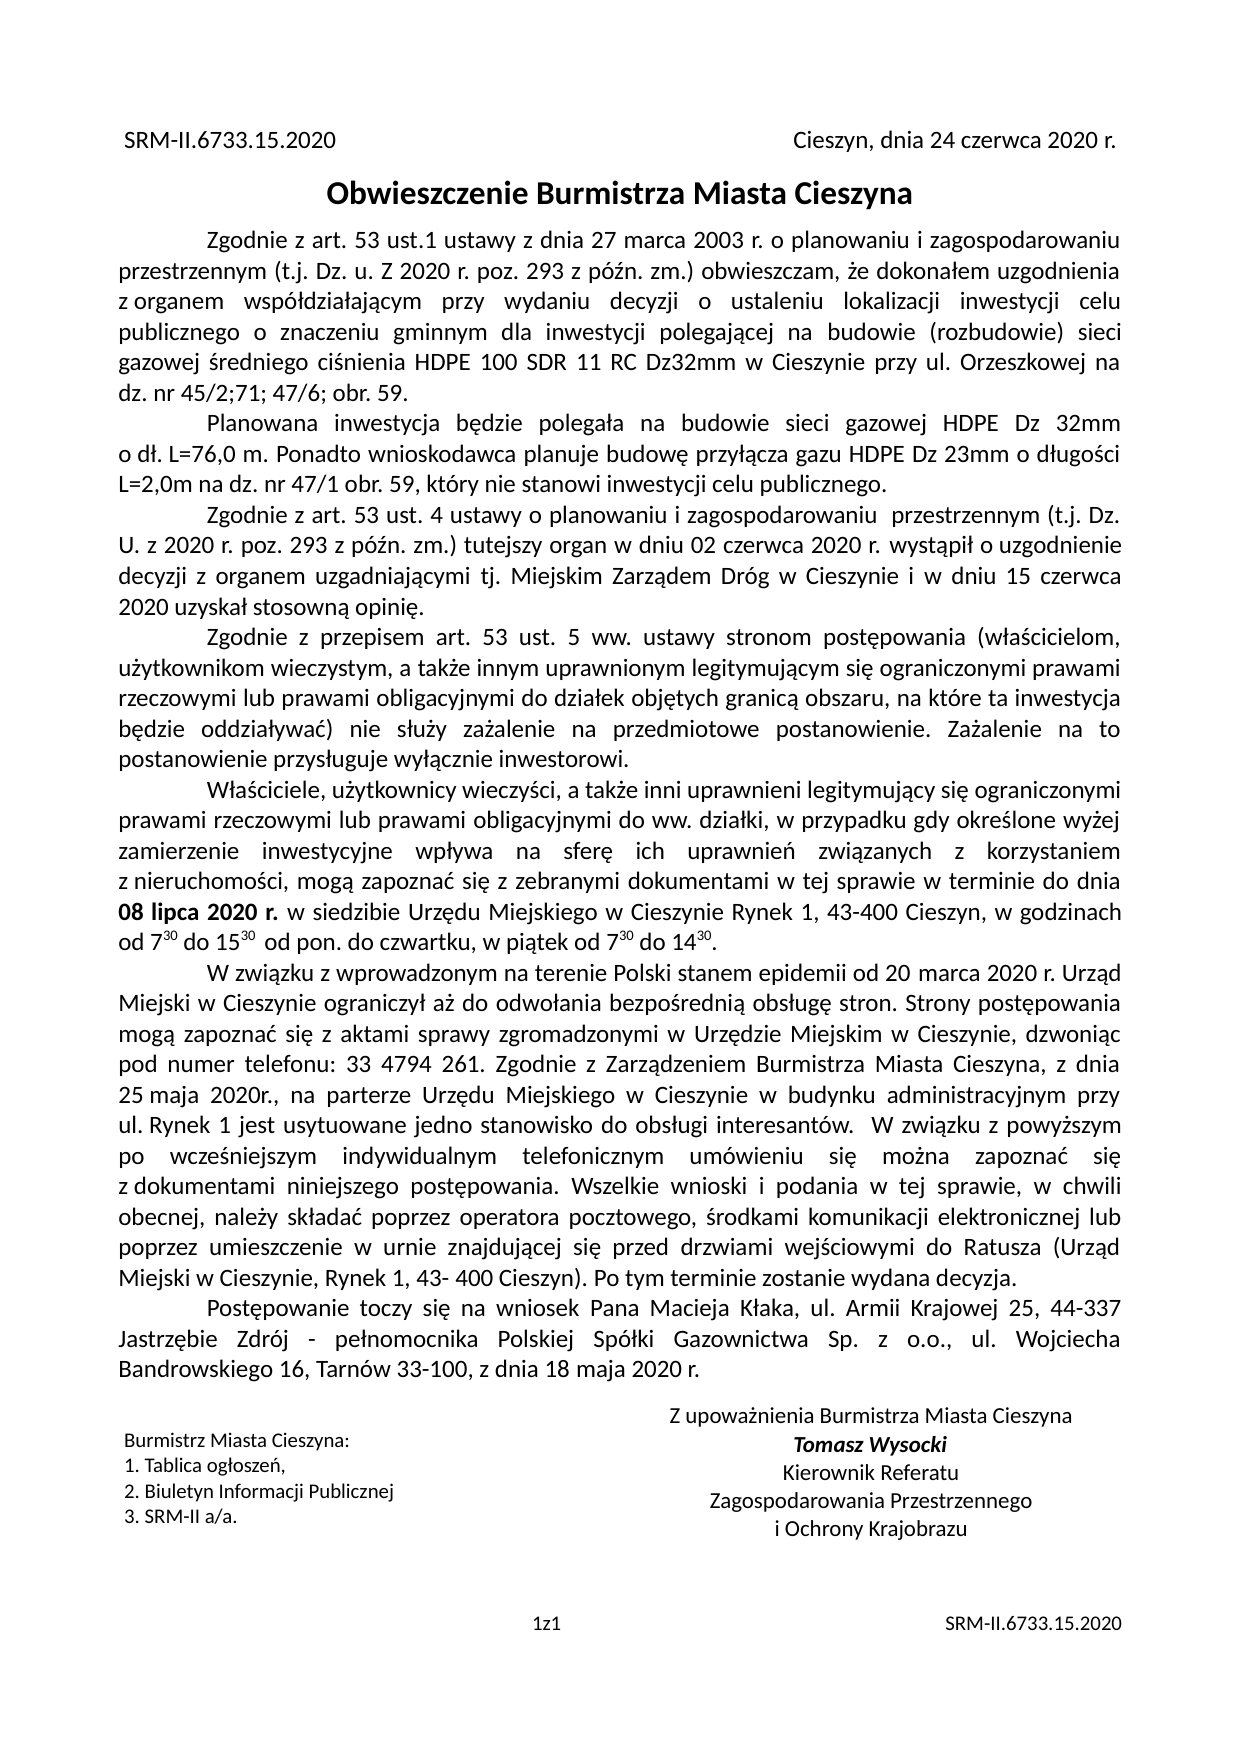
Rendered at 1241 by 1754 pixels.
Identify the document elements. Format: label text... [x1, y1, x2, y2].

table_header Z upoważnienia Burmistrza Miasta Cieszyna Tomasz Wysocki Kierownik Referatu Zagospodarowania Przestrzennego i Ochrony Krajobrazu [620, 1396, 1122, 1547]
text Postępowanie toczy się na wniosek Pana Macieja Kłaka, ul. Armii Krajowej 25, 44-337 Jastrzębie Zdrój - pełnomocnika Polskiej Spółki Gazownictwa Sp. z o.o., ul. Wojciecha Bandrowskiego 16, Tarnów 33-100, z dnia 18 maja 2020 r. [118, 1293, 1122, 1384]
text Właściciele, użytkownicy wieczyści, a także inni uprawnieni legitymujący się ograniczonymi prawami rzeczowymi lub prawami obligacyjnymi do ww. działki, w przypadku gdy określone wyżej zamierzenie inwestycyjne wpływa na sferę ich uprawnień związanych z korzystaniem z nieruchomości, mogą zapoznać się z zebranymi dokumentami w tej sprawie w terminie do dnia 08 lipca 2020 r. w siedzibie Urzędu Miejskiego w Cieszynie Rynek 1, 43-400 Cieszyn, w godzinach od 730 do 1530 od pon. do czwartku, w piątek od 730 do 1430. [118, 774, 1122, 957]
text W związku z wprowadzonym na terenie Polski stanem epidemii od 20 marca 2020 r. Urząd Miejski w Cieszynie ograniczył aż do odwołania bezpośrednią obsługę stron. Strony postępowania mogą zapoznać się z aktami sprawy zgromadzonymi w Urzędzie Miejskim w Cieszynie, dzwoniąc pod numer telefonu: 33 4794 261. Zgodnie z Zarządzeniem Burmistrza Miasta Cieszyna, z dnia 25 maja 2020r., na parterze Urzędu Miejskiego w Cieszynie w budynku administracyjnym przy ul. Rynek 1 jest usytuowane jedno stanowisko do obsługi interesantów. W związku z powyższym po wcześniejszym indywidualnym telefonicznym umówieniu się można zapoznać się z dokumentami niniejszego postępowania. Wszelkie wnioski i podania w tej sprawie, w chwili obecnej, należy składać poprzez operatora pocztowego, środkami komunikacji elektronicznej lub poprzez umieszczenie w urnie znajdującej się przed drzwiami wejściowymi do Ratusza (Urząd Miejski w Cieszynie, Rynek 1, 43- 400 Cieszyn). Po tym terminie zostanie wydana decyzja. [118, 957, 1122, 1293]
text Zgodnie z przepisem art. 53 ust. 5 ww. ustawy stronom postępowania (właścicielom, użytkownikom wieczystym, a także innym uprawnionym legitymującym się ograniczonymi prawami rzeczowymi lub prawami obligacyjnymi do działek objętych granicą obszaru, na które ta inwestycja będzie oddziaływać) nie służy zażalenie na przedmiotowe postanowienie. Zażalenie na to postanowienie przysługuje wyłącznie inwestorowi. [118, 621, 1122, 774]
table_header Cieszyn, dnia 24 czerwca 2020 r. [620, 118, 1122, 160]
text Obwieszczenie Burmistrza Miasta Cieszyna [118, 172, 1122, 213]
table_header SRM-II.6733.15.2020 [118, 118, 620, 160]
table_header Burmistrz Miasta Cieszyna: 1. Tablica ogłoszeń, 2. Biuletyn Informacji Publicznej 3. SRM-II a/a. [118, 1396, 620, 1547]
text Zgodnie z art. 53 ust. 4 ustawy o planowaniu i zagospodarowaniu przestrzennym (t.j. Dz. U. z 2020 r. poz. 293 z późn. zm.) tutejszy organ w dniu 02 czerwca 2020 r. wystąpił o uzgodnienie decyzji z organem uzgadniającymi tj. Miejskim Zarządem Dróg w Cieszynie i w dniu 15 czerwca 2020 uzyskał stosowną opinię. [118, 499, 1122, 621]
text Planowana inwestycja będzie polegała na budowie sieci gazowej HDPE Dz 32mm o dł. L=76,0 m. Ponadto wnioskodawca planuje budowę przyłącza gazu HDPE Dz 23mm o długości L=2,0m na dz. nr 47/1 obr. 59, który nie stanowi inwestycji celu publicznego. [118, 407, 1122, 499]
text Zgodnie z art. 53 ust.1 ustawy z dnia 27 marca 2003 r. o planowaniu i zagospodarowaniu przestrzennym (t.j. Dz. u. Z 2020 r. poz. 293 z późn. zm.) obwieszczam, że dokonałem uzgodnienia z organem współdziałającym przy wydaniu decyzji o ustaleniu lokalizacji inwestycji celu publicznego o znaczeniu gminnym dla inwestycji polegającej na budowie (rozbudowie) sieci gazowej średniego ciśnienia HDPE 100 SDR 11 RC Dz32mm w Cieszynie przy ul. Orzeszkowej na dz. nr 45/2;71; 47/6; obr. 59. [118, 224, 1122, 407]
